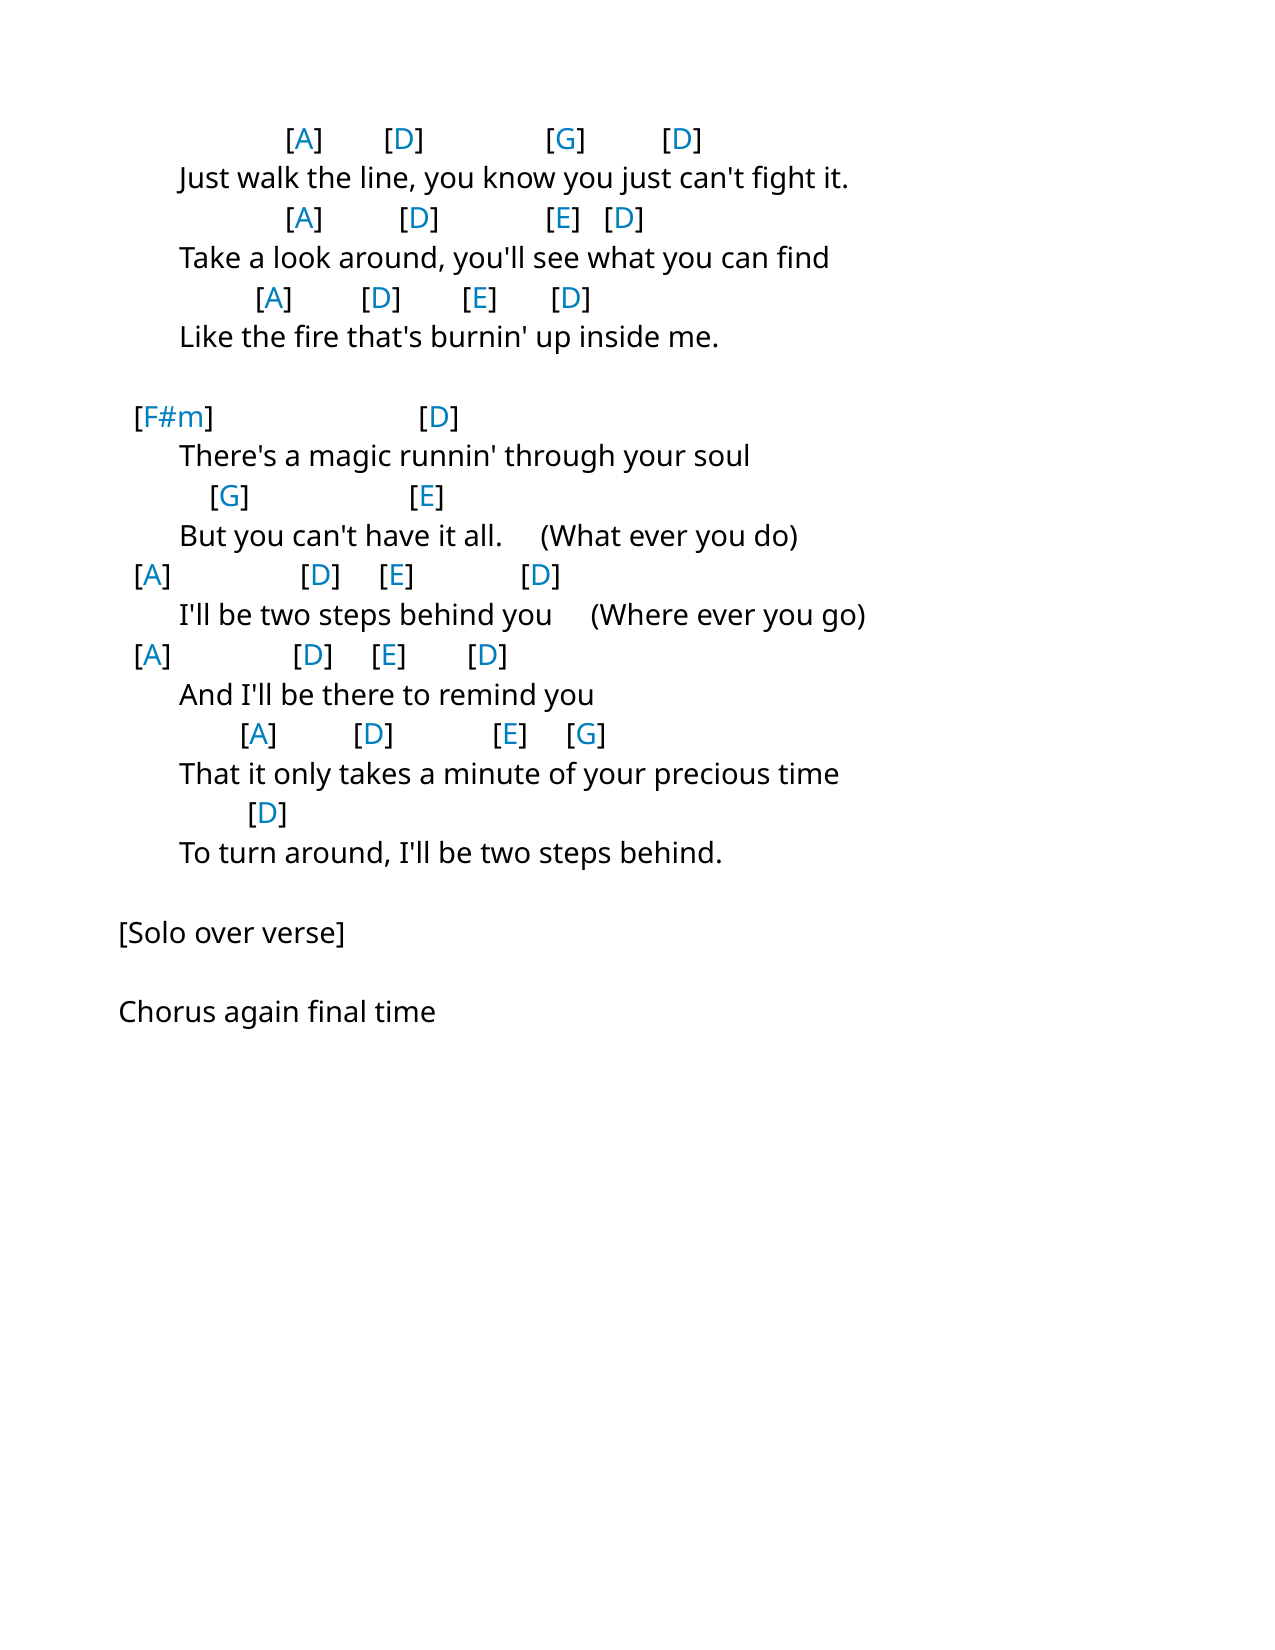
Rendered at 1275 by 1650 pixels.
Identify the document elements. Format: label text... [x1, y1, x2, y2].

text [A] [D] [E] [D] [118, 277, 1157, 317]
text There's a magic runnin' through your soul [118, 436, 1157, 475]
text Chorus again final time [118, 991, 1157, 1031]
text [D] [118, 793, 1157, 832]
text [A] [D] [E] [D] [118, 634, 1157, 674]
text [G] [E] [118, 475, 1157, 515]
text [A] [D] [E] [D] [118, 197, 1157, 237]
text [A] [D] [G] [D] [118, 118, 1157, 158]
text [A] [D] [E] [G] [118, 713, 1157, 753]
text I'll be two steps behind you (Where ever you go) [118, 594, 1157, 634]
text And I'll be there to remind you [118, 674, 1157, 713]
text [Solo over verse] [118, 912, 1157, 952]
text That it only takes a minute of your precious time [118, 753, 1157, 793]
text [A] [D] [E] [D] [118, 555, 1157, 594]
text To turn around, I'll be two steps behind. [118, 832, 1157, 872]
text But you can't have it all. (What ever you do) [118, 515, 1157, 555]
text [F#m] [D] [118, 396, 1157, 436]
text Take a look around, you'll see what you can find [118, 237, 1157, 277]
text Like the fire that's burnin' up inside me. [118, 317, 1157, 356]
text Just walk the line, you know you just can't fight it. [118, 158, 1157, 197]
